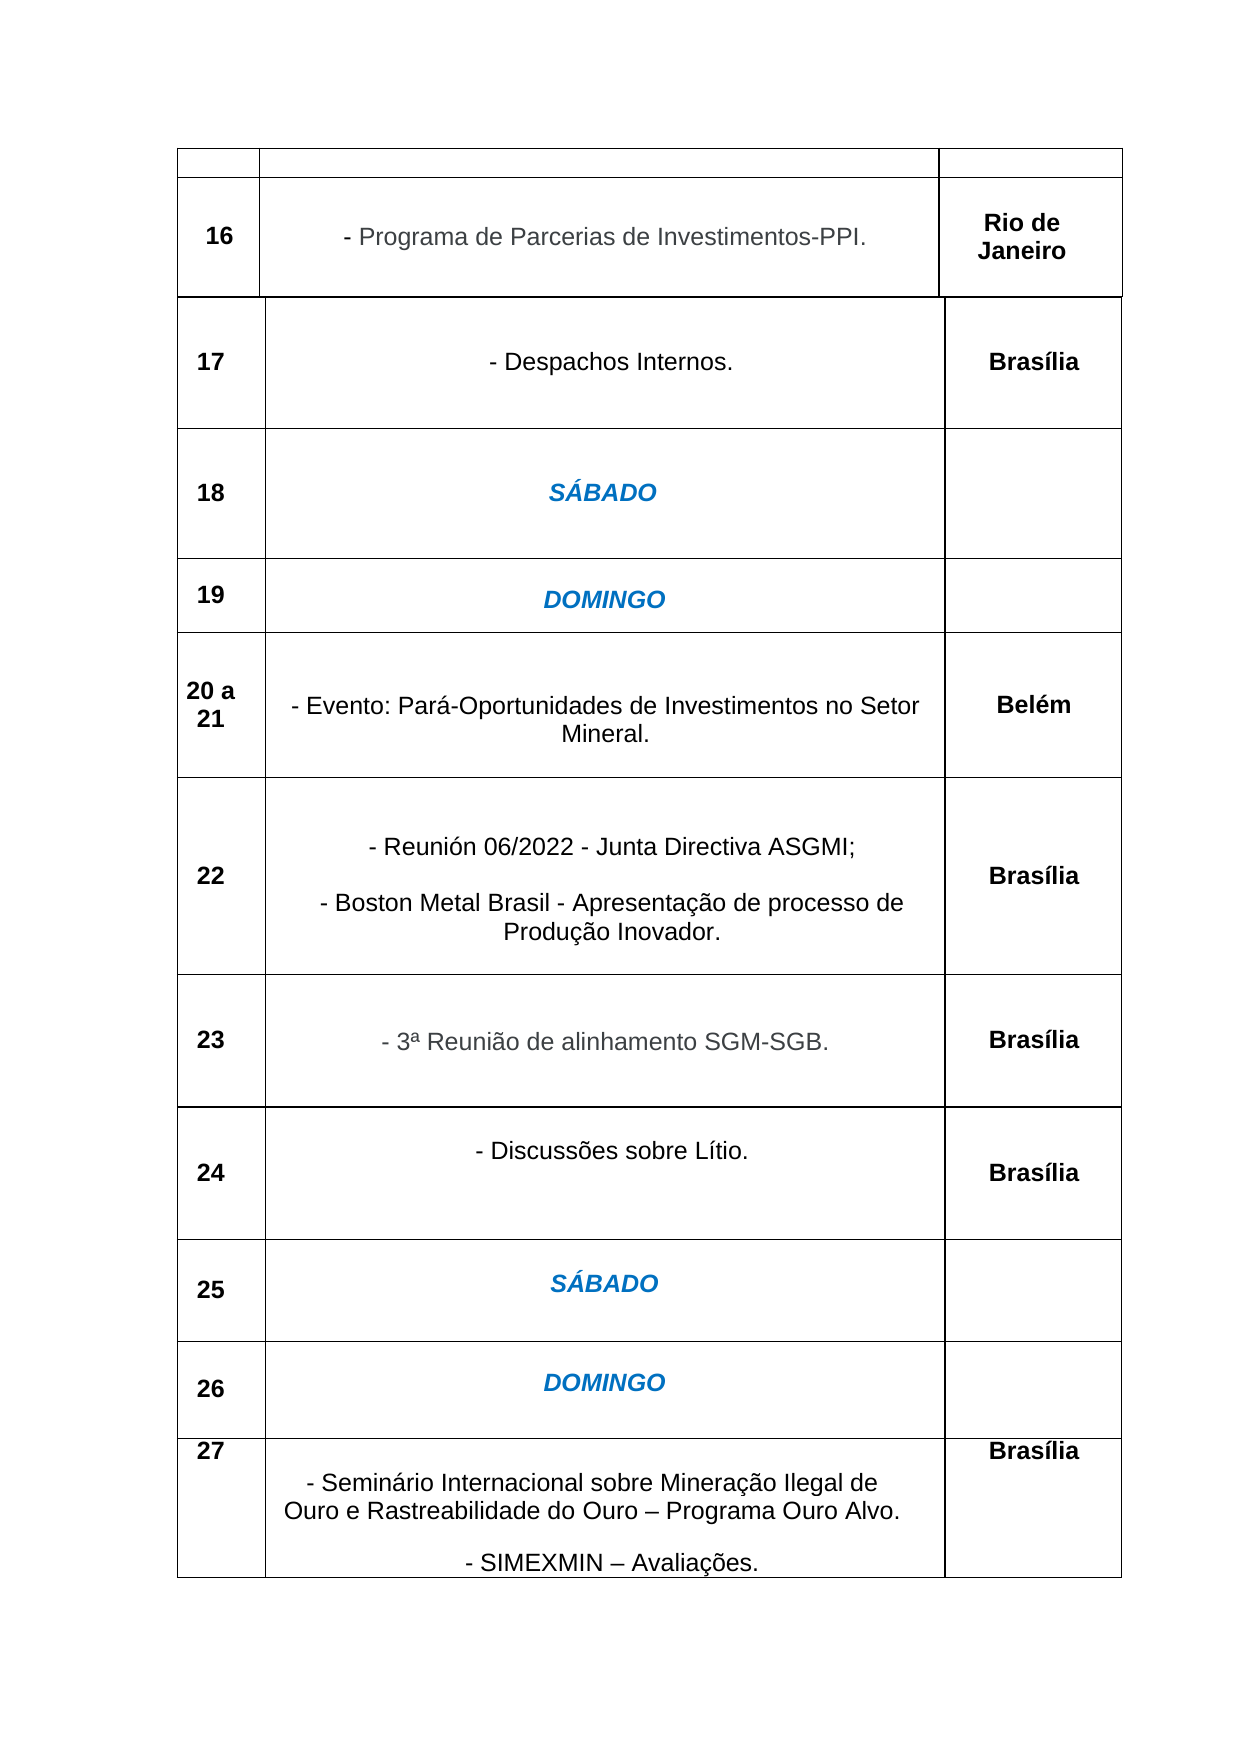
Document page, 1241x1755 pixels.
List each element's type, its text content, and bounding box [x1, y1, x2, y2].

table_cell 22 [178, 778, 265, 974]
table_cell 18 [178, 429, 265, 558]
table_cell SÁBADO [266, 1240, 944, 1341]
table_header - Despachos Internos. [266, 298, 944, 427]
table_cell [940, 149, 1122, 177]
table_cell DOMINGO [266, 1342, 944, 1438]
table_cell - Evento: Pará-Oportunidades de Investimentos no Setor Mineral. [266, 633, 944, 777]
table_cell 24 [178, 1108, 265, 1239]
table_header Brasília [946, 298, 1121, 427]
table_cell [946, 1342, 1121, 1438]
table_cell [946, 559, 1121, 632]
table_cell [946, 1240, 1121, 1341]
table_cell Brasília [946, 778, 1121, 974]
table_cell 19 [178, 559, 265, 632]
table_cell [946, 429, 1121, 558]
table_cell Belém [946, 633, 1121, 777]
table_cell SÁBADO [266, 429, 944, 558]
table_cell 27 [178, 1439, 265, 1577]
table_cell Brasília [946, 1439, 1121, 1577]
table_header 17 [178, 298, 265, 427]
table_cell [260, 149, 938, 177]
table_cell - Discussões sobre Lítio. [266, 1108, 944, 1239]
table_cell 20 a 21 [178, 633, 265, 777]
table_cell 16 [178, 178, 259, 296]
table_cell 26 [178, 1342, 265, 1438]
table_cell 23 [178, 975, 265, 1106]
table_cell Brasília [946, 975, 1121, 1106]
table_cell Rio de Janeiro [940, 178, 1122, 296]
table_cell - 3ª Reunião de alinhamento SGM-SGB. [266, 975, 944, 1106]
table_cell 25 [178, 1240, 265, 1341]
table_cell Brasília [946, 1108, 1121, 1239]
table_cell DOMINGO [266, 559, 944, 632]
table_cell - Programa de Parcerias de Investimentos-PPI. [260, 178, 938, 296]
table_cell [178, 149, 259, 177]
table_cell - Seminário Internacional sobre Mineração Ilegal de Ouro e Rastreabilidade do Ouro – Programa Ouro Alvo. - SIMEXMIN – Avaliações. [266, 1439, 944, 1577]
table_cell - Reunión 06/2022 - Junta Directiva ASGMI; - Boston Metal Brasil - Apresentação de processo de Produção Inovador. [266, 778, 944, 974]
